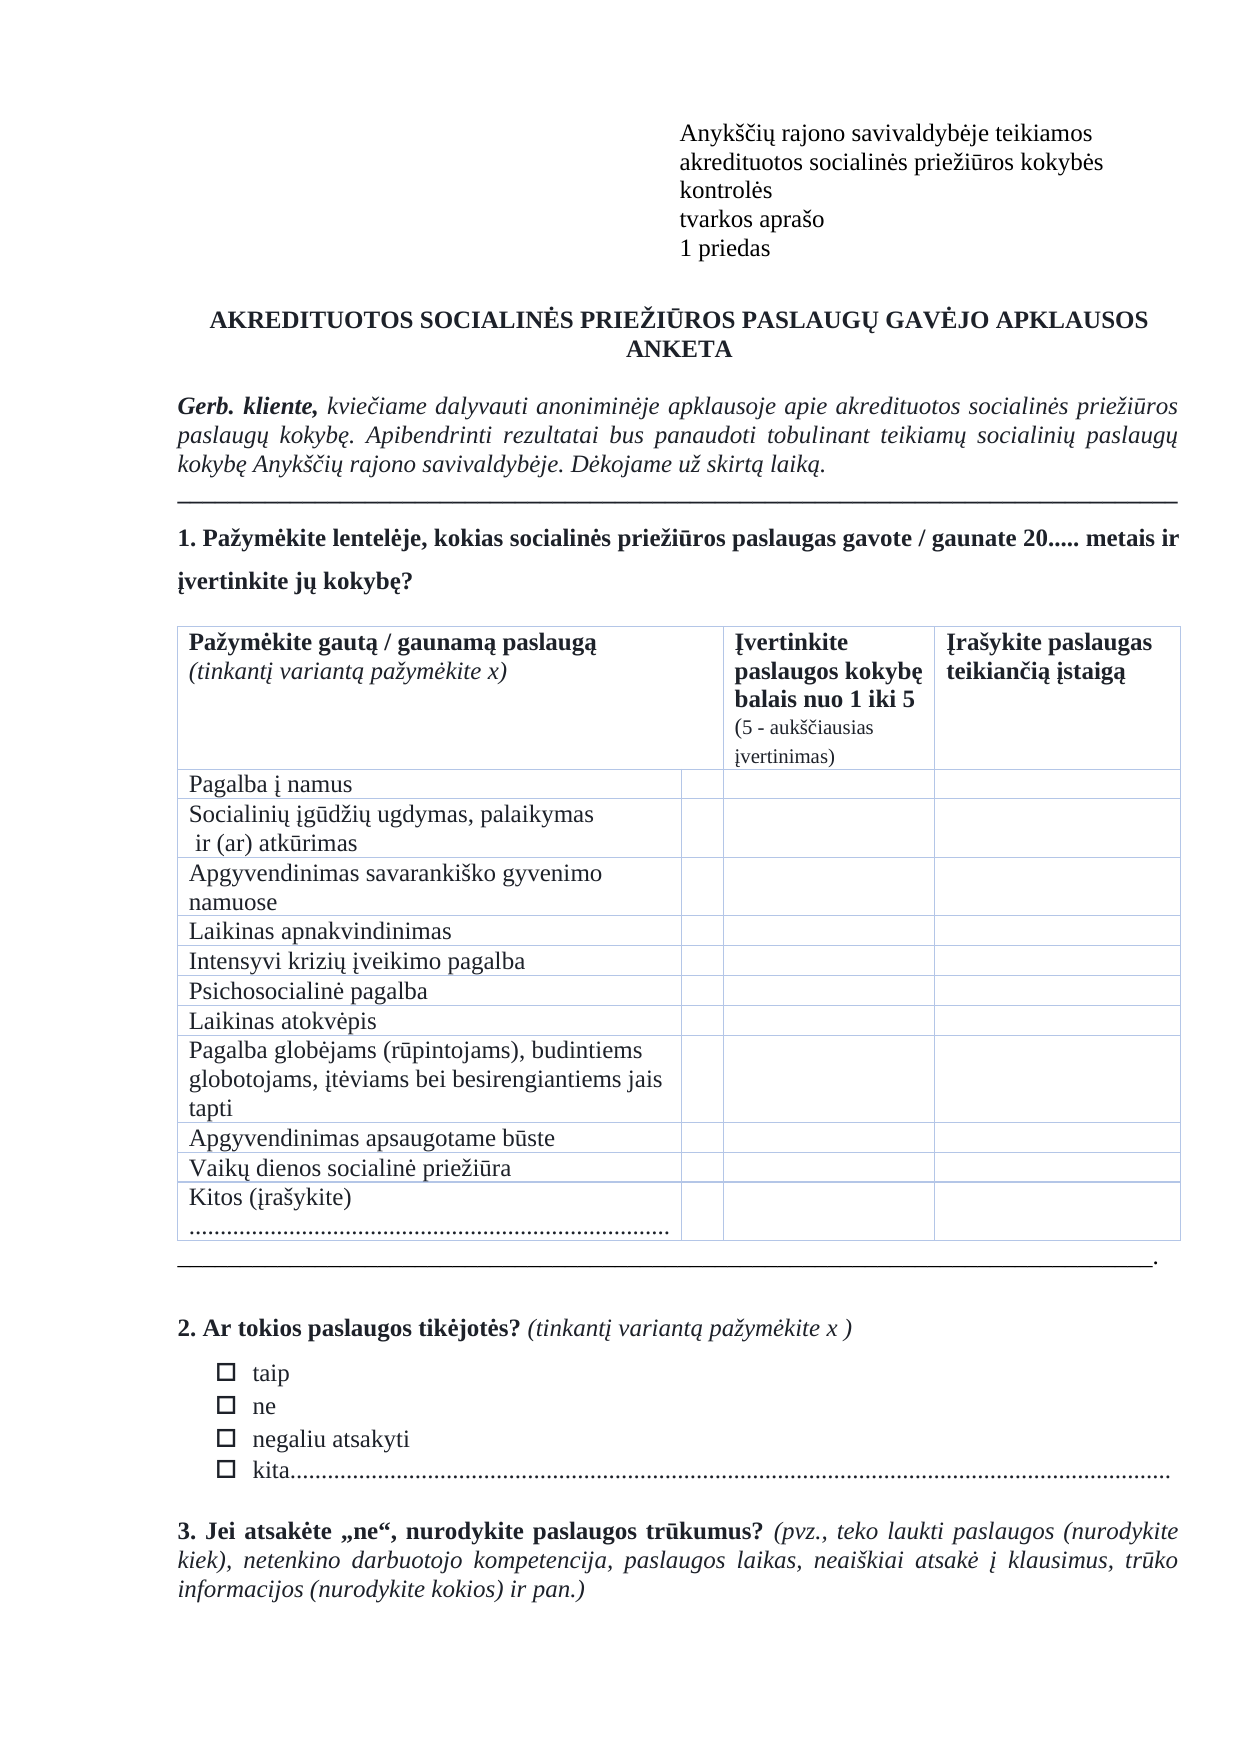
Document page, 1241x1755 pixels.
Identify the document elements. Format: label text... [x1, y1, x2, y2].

table_cell [724, 946, 934, 975]
text Anykščių rajono savivaldybėje teikiamos akredituotos socialinės priežiūros kokybės kontrolės [679, 118, 1181, 204]
table_cell Socialinių įgūdžių ugdymas, palaikymas ir (ar) atkūrimas [178, 799, 681, 857]
table_cell [724, 916, 934, 945]
table_cell [724, 1123, 934, 1152]
table_cell [682, 1153, 723, 1181]
table_cell [682, 1036, 723, 1122]
text ________________________________________________________________________________ [177, 477, 1181, 506]
text Gerb. kliente, kviečiame dalyvauti anoniminėje apklausoje apie akredituotos socialinės priežiūros paslaugų kokybę. Apibendrinti rezultatai bus panaudoti tobulinant teikiamų socialinių paslaugų kokybę Anykščių rajono savivaldybėje. Dėkojame už skirtą laiką. [177, 391, 1181, 477]
text  kita............................................................................................................................................. [215, 1455, 1181, 1484]
table_cell [682, 976, 723, 1005]
table_header Įrašykite paslaugas teikiančią įstaigą [935, 627, 1180, 768]
table_cell [935, 976, 1180, 1005]
text ______________________________________________________________________________. [177, 1241, 1181, 1270]
text AKREDITUOTOS SOCIALINĖS PRIEŽIŪROS PASLAUGŲ GAVĖJO APKLAUSOS ANKETA [177, 305, 1181, 362]
table_cell [724, 1006, 934, 1034]
table_cell [935, 1036, 1180, 1122]
table_cell Kitos (įrašykite) ............................................................................. [178, 1183, 681, 1240]
table_cell [724, 1183, 934, 1240]
table_cell [935, 1123, 1180, 1152]
table_cell [724, 799, 934, 857]
text 2. Ar tokios paslaugos tikėjotės? (tinkantį variantą pažymėkite x ) [177, 1313, 1181, 1342]
text  taip [215, 1358, 1181, 1389]
table_cell [682, 1123, 723, 1152]
table_cell [935, 799, 1180, 857]
text 1. Pažymėkite lentelėje, kokias socialinės priežiūros paslaugas gavote / gaunate 20..... metais ir įvertinkite jų kokybę? [177, 523, 1181, 595]
table_cell Intensyvi krizių įveikimo pagalba [178, 946, 681, 975]
table_cell Vaikų dienos socialinė priežiūra [178, 1153, 681, 1181]
table_header Pažymėkite gautą / gaunamą paslaugą (tinkantį variantą pažymėkite x) [178, 627, 723, 768]
table_cell [682, 1006, 723, 1034]
table_cell [935, 858, 1180, 915]
table_header Įvertinkite paslaugos kokybę balais nuo 1 iki 5 (5 - aukščiausias įvertinimas) [724, 627, 934, 768]
table_cell Pagalba į namus [178, 770, 681, 798]
table_cell [935, 770, 1180, 798]
table_cell Psichosocialinė pagalba [178, 976, 681, 1005]
table_cell [935, 1183, 1180, 1240]
table_cell [682, 946, 723, 975]
table_cell [682, 770, 723, 798]
text  ne [215, 1391, 1181, 1422]
table_cell [935, 1006, 1180, 1034]
table_cell Apgyvendinimas savarankiško gyvenimo namuose [178, 858, 681, 915]
text tvarkos aprašo [177, 204, 1181, 233]
text 3. Jei atsakėte „ne“, nurodykite paslaugos trūkumus? (pvz., teko laukti paslaugos (nurodykite kiek), netenkino darbuotojo kompetencija, paslaugos laikas, neaiškiai atsakė į klausimus, trūko informacijos (nurodykite kokios) ir pan.) [177, 1516, 1181, 1603]
table_cell [724, 976, 934, 1005]
table_cell [682, 916, 723, 945]
table_cell [682, 799, 723, 857]
table_cell [724, 770, 934, 798]
table_cell [724, 858, 934, 915]
text 1 priedas [177, 233, 1181, 262]
table_cell [935, 946, 1180, 975]
table_cell [682, 858, 723, 915]
table_cell Apgyvendinimas apsaugotame būste [178, 1123, 681, 1152]
table_cell [724, 1153, 934, 1181]
table_cell [724, 1036, 934, 1122]
table_cell [682, 1183, 723, 1240]
table_cell Pagalba globėjams (rūpintojams), budintiems globotojams, įtėviams bei besirengiantiems jais tapti [178, 1036, 681, 1122]
table_cell [935, 916, 1180, 945]
table_cell Laikinas atokvėpis [178, 1006, 681, 1034]
table_cell Laikinas apnakvindinimas [178, 916, 681, 945]
table_cell [935, 1153, 1180, 1181]
text  negaliu atsakyti [215, 1424, 1181, 1453]
